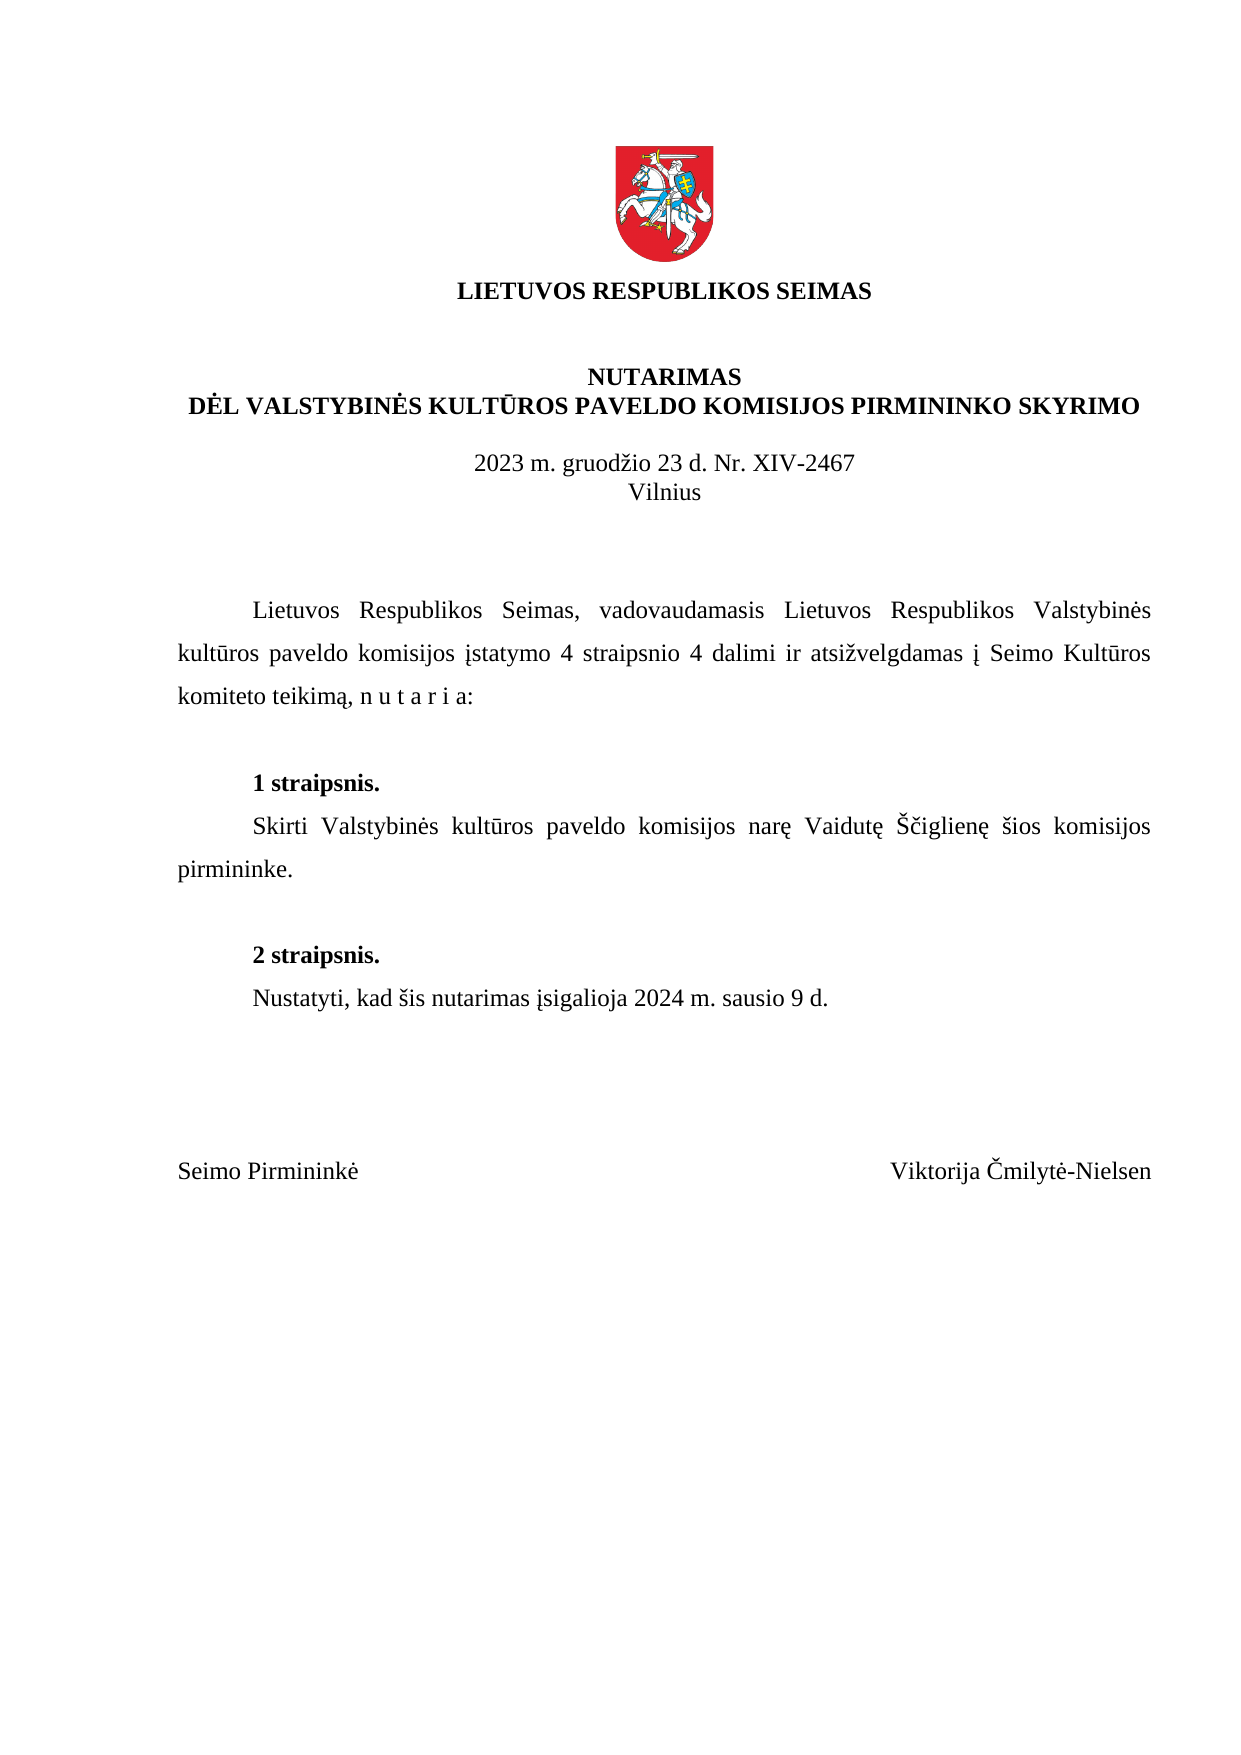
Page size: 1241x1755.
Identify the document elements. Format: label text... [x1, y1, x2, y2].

text Skirti Valstybinės kultūros paveldo komisijos narę Vaidutę Ščiglienę šios komisijos pirmininke. [177, 811, 1152, 883]
text Seimo Pirmininkė Viktorija Čmilytė-Nielsen [177, 1156, 1152, 1184]
text Nustatyti, kad šis nutarimas įsigalioja 2024 m. sausio 9 d. [177, 983, 1152, 1012]
text Lietuvos Respublikos Seimas, vadovaudamasis Lietuvos Respublikos Valstybinės kultūros paveldo komisijos įstatymo 4 straipsnio 4 dalimi ir atsižvelgdamas į Seimo Kultūros komiteto teikimą, nutaria: [177, 595, 1152, 710]
text Vilnius [177, 477, 1152, 506]
text NUTARIMAS [177, 362, 1152, 391]
text LIETUVOS RESPUBLIKOS SEIMAS [177, 276, 1152, 305]
text 1 straipsnis. [177, 768, 1152, 796]
text 2023 m. gruodžio 23 d. Nr. XIV-2467 [177, 448, 1152, 477]
text 2 straipsnis. [177, 940, 1152, 969]
text DĖL VALSTYBINĖS KULTŪROS PAVELDO KOMISIJOS PIRMININKO SKYRIMO [177, 391, 1152, 420]
